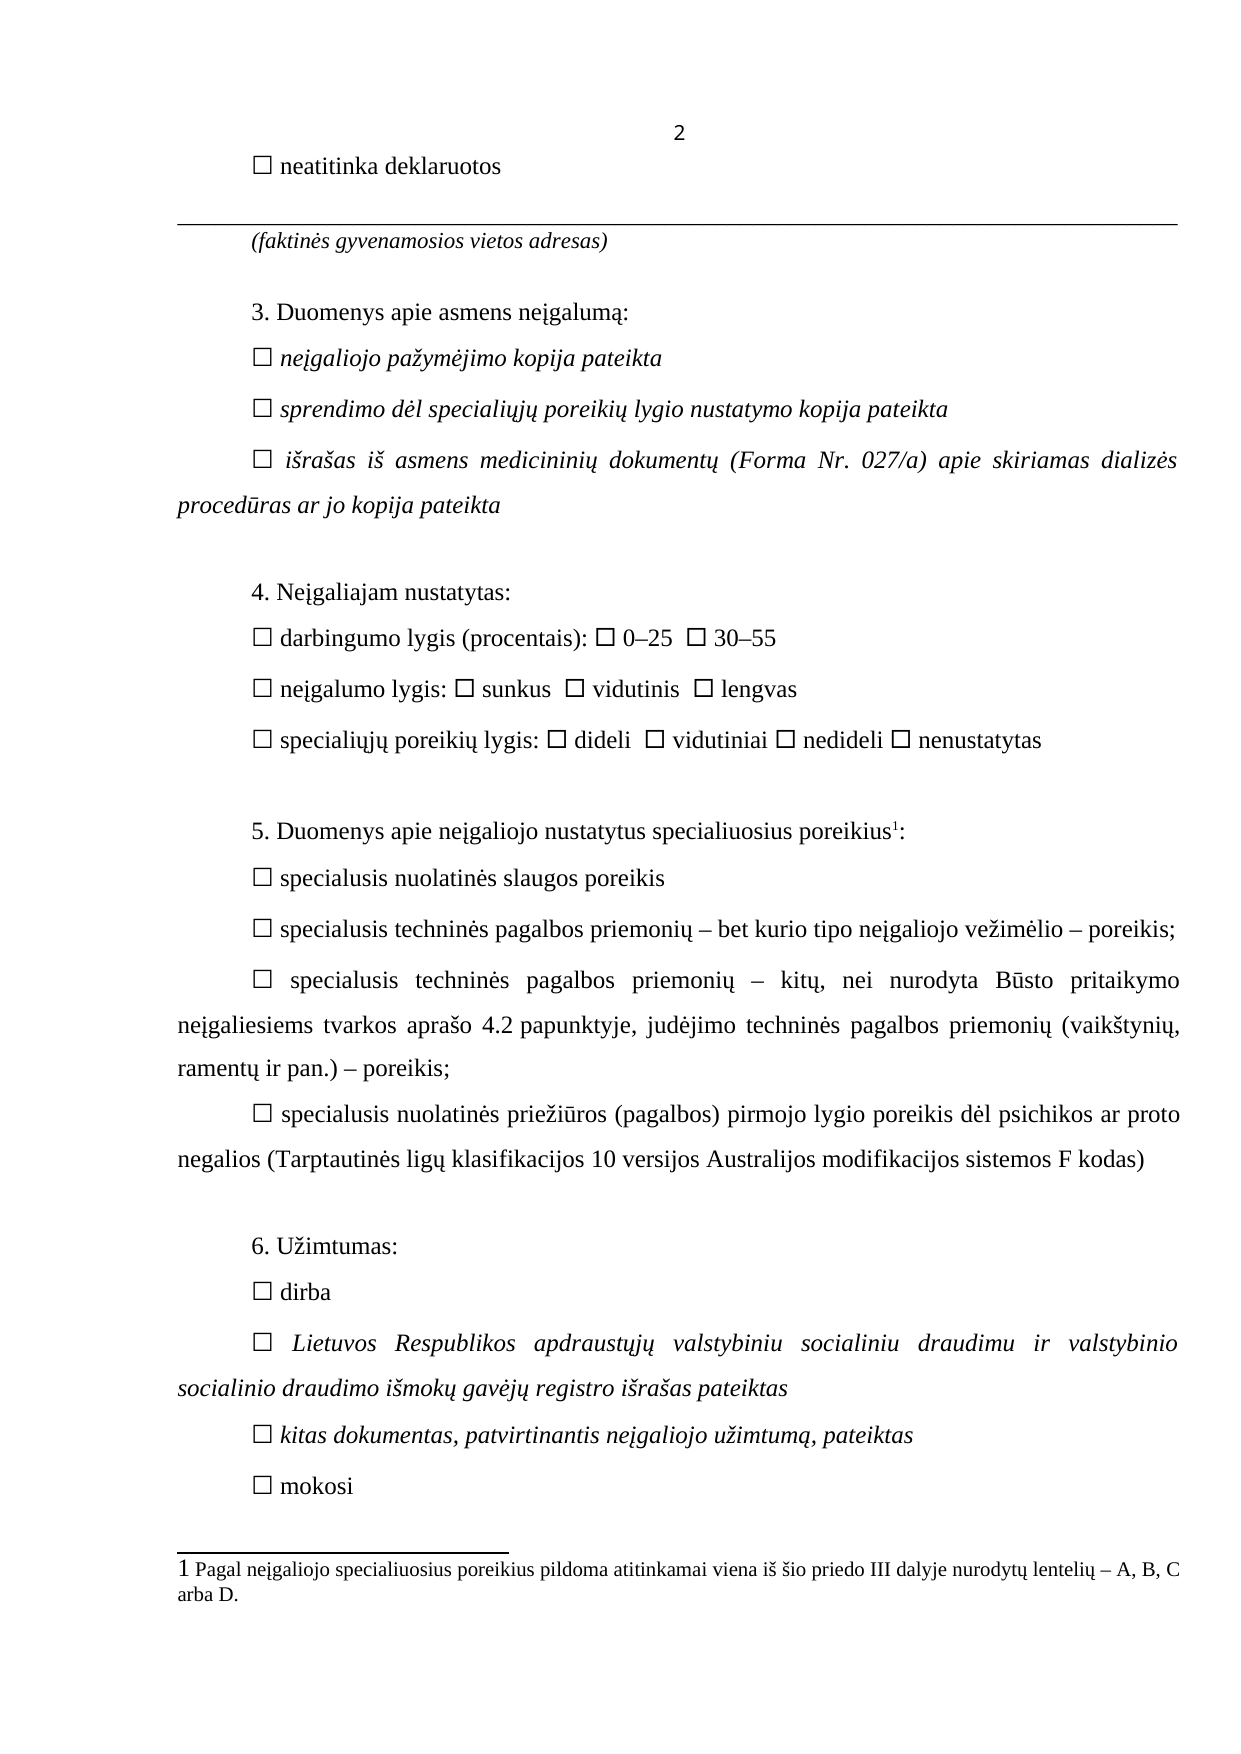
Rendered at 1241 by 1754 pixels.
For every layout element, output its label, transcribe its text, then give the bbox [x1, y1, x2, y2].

text 6. Užimtumas: [177, 1231, 1181, 1259]
text ☐ specialusis nuolatinės priežiūros (pagalbos) pirmojo lygio poreikis dėl psichikos ar proto negalios (Tarptautinės ligų klasifikacijos 10 versijos Australijos modifikacijos sistemos F kodas) [177, 1096, 1181, 1173]
text ☐ kitas dokumentas, patvirtinantis neįgaliojo užimtumą, pateiktas [177, 1416, 1181, 1451]
text ☐ sprendimo dėl specialiųjų poreikių lygio nustatymo kopija pateikta [177, 391, 1181, 425]
text ☐ neatitinka deklaruotos [177, 148, 1181, 182]
text ☐ išrašas iš asmens medicininių dokumentų (Forma Nr. 027/a) apie skiriamas dializės procedūras ar jo kopija pateikta [177, 442, 1181, 519]
text ☐ specialusis techninės pagalbos priemonių – bet kurio tipo neįgaliojo vežimėlio – poreikis; [177, 910, 1181, 944]
text ☐ specialusis nuolatinės slaugos poreikis [177, 859, 1181, 893]
text ☐ mokosi [177, 1467, 1181, 1502]
text Pagal neįgaliojo specialiuosius poreikius pildoma atitinkamai viena iš šio priedo III dalyje nurodytų lentelių – A, B, C arba D. [177, 1553, 1181, 1606]
text 5. Duomenys apie neįgaliojo nustatytus specialiuosius poreikius: [177, 816, 1181, 845]
text (faktinės gyvenamosios vietos adresas) [177, 227, 1181, 254]
text ☐ specialiųjų poreikių lygis:  dideli  vidutiniai  nedideli  nenustatytas [177, 722, 1181, 756]
text ☐ neįgaliojo pažymėjimo kopija pateikta [177, 340, 1181, 374]
text ☐ Lietuvos Respublikos apdraustųjų valstybiniu socialiniu draudimu ir valstybinio socialinio draudimo išmokų gavėjų registro išrašas pateiktas [177, 1325, 1181, 1402]
text ☐ specialusis techninės pagalbos priemonių – kitų, nei nurodyta Būsto pritaikymo neįgaliesiems tvarkos aprašo 4.2 papunktyje, judėjimo techninės pagalbos priemonių (vaikštynių, ramentų ir pan.) – poreikis; [177, 961, 1181, 1082]
text 4. Neįgaliajam nustatytas: [177, 577, 1181, 606]
text ☐ darbingumo lygis (procentais):  0–25  30–55 [177, 620, 1181, 654]
text ☐ dirba [177, 1274, 1181, 1308]
text ☐ neįgalumo lygis:  sunkus  vidutinis  lengvas [177, 671, 1181, 705]
text ________________________________________________________________________________ [177, 199, 1181, 227]
text 3. Duomenys apie asmens neįgalumą: [177, 297, 1181, 326]
